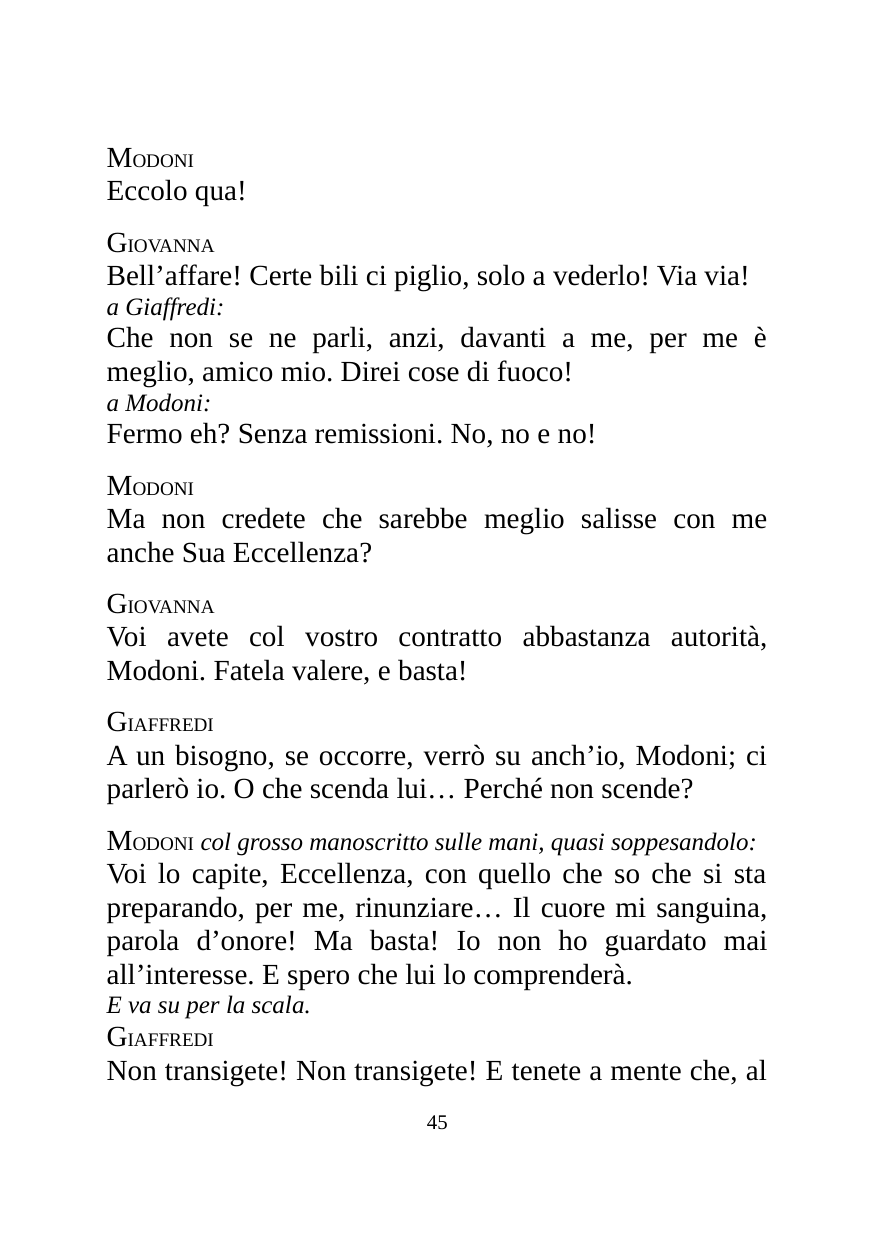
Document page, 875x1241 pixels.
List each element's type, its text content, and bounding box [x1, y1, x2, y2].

text E va su per la scala. [106, 990, 768, 1019]
text Modoni [106, 468, 768, 501]
text Voi lo capite, Eccellenza, con quello che so che si sta preparando, per me, rinunziare… Il cuore mi sanguina, parola d’onore! Ma basta! Io non ho guardato mai all’interesse. E spero che lui lo comprenderà. [106, 856, 768, 990]
text a Giaffredi: [106, 292, 768, 321]
text Voi avete col vostro contratto abbastanza autorità, Modoni. Fatela valere, e basta! [106, 619, 768, 687]
text Giovanna [106, 586, 768, 619]
text a Modoni: [106, 388, 768, 416]
text Eccolo qua! [106, 173, 768, 207]
text Bell’affare! Certe bili ci piglio, solo a vederlo! Via via! [106, 258, 768, 292]
text Giaffredi [106, 704, 768, 738]
text Giaffredi [106, 1019, 768, 1053]
text Non transigete! Non transigete! E tenete a mente che, al [106, 1053, 768, 1086]
text Modoni [106, 140, 768, 173]
text Giovanna [106, 225, 768, 258]
text Fermo eh? Senza remissioni. No, no e no! [106, 416, 768, 450]
text Modoni col grosso manoscritto sulle mani, quasi soppesandolo: [106, 823, 768, 856]
text Che non se ne parli, anzi, davanti a me, per me è meglio, amico mio. Direi cose di fuoco! [106, 321, 768, 388]
text A un bisogno, se occorre, verrò su anch’io, Modoni; ci parlerò io. O che scenda lui… Perché non scende? [106, 738, 768, 805]
text Ma non credete che sarebbe meglio salisse con me anche Sua Eccellenza? [106, 501, 768, 568]
